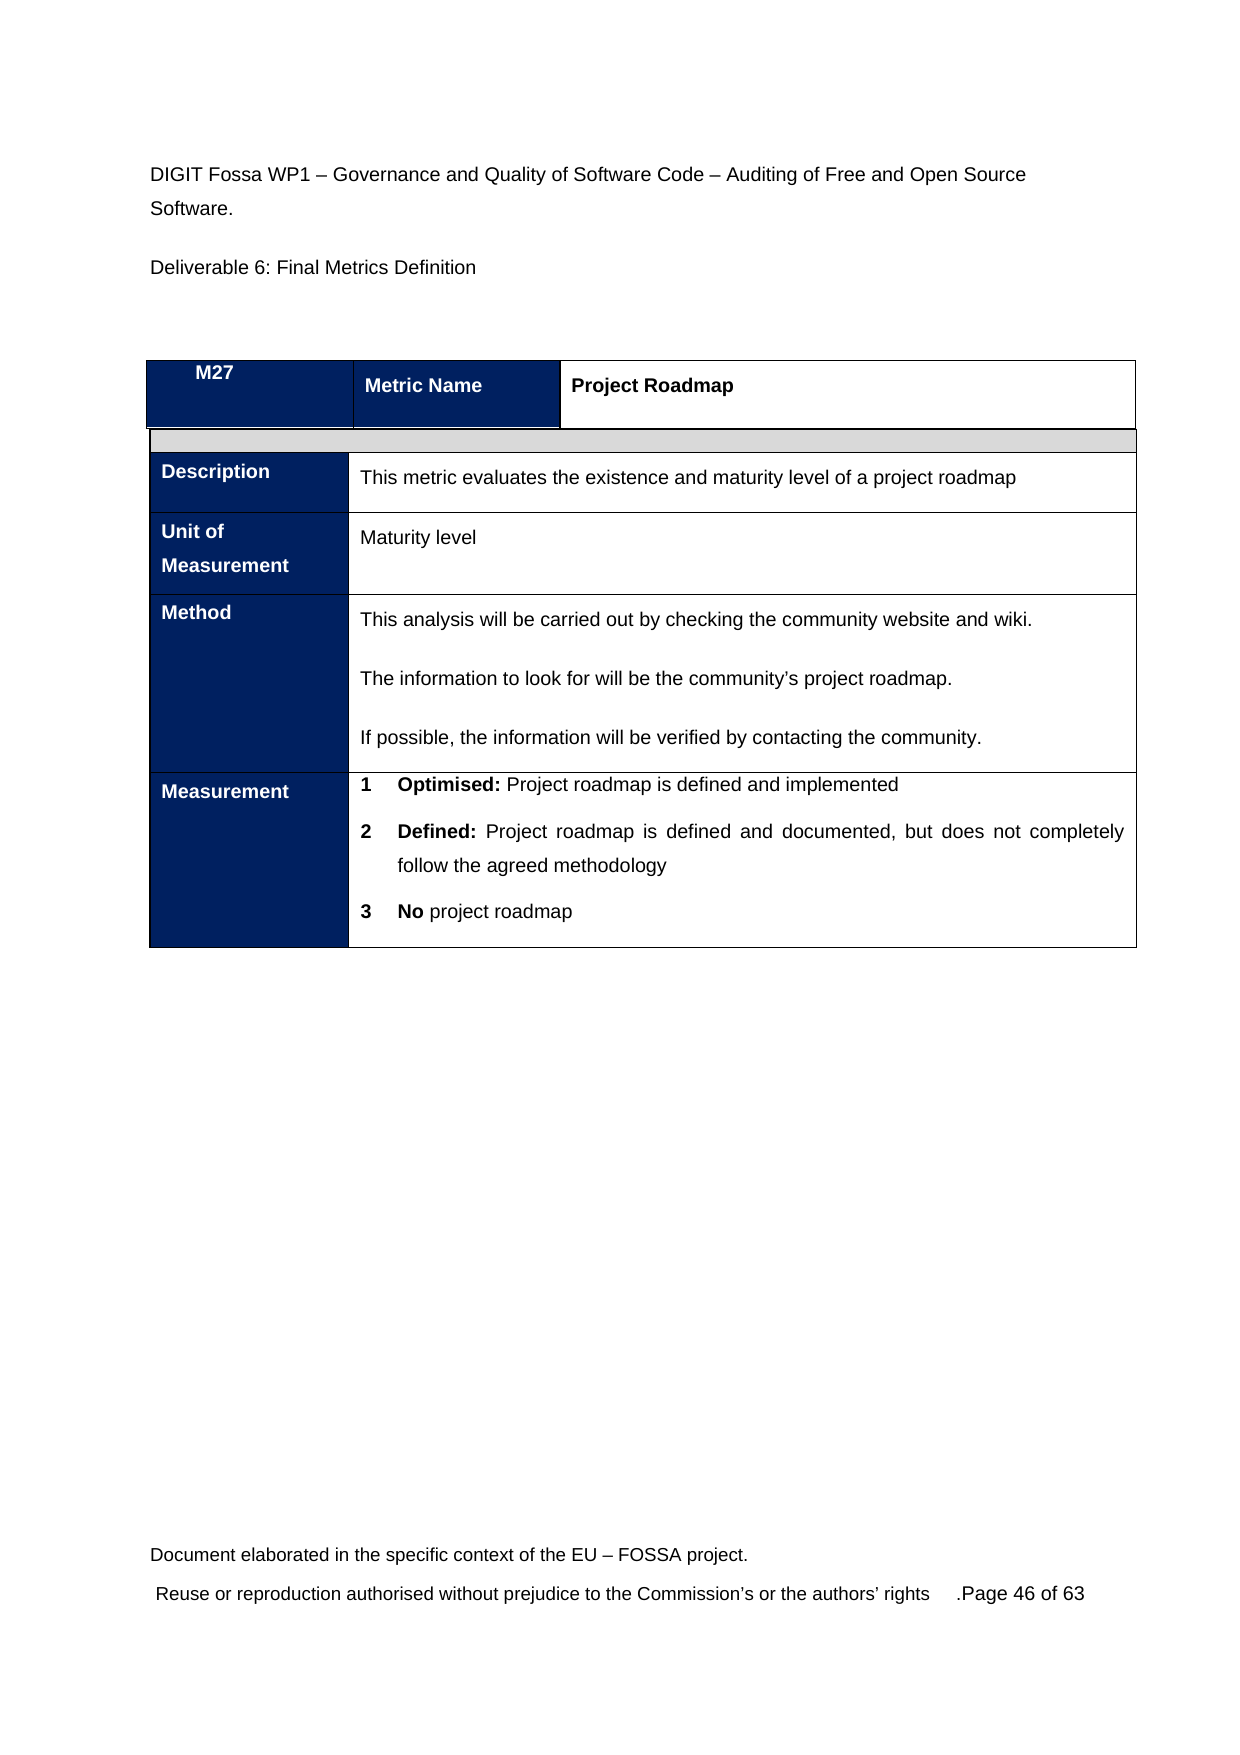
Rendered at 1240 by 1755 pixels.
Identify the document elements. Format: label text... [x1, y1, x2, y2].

table_cell Measurement [151, 773, 348, 947]
table_header [151, 430, 1136, 452]
table_cell Method [151, 595, 348, 772]
table_cell Maturity level [349, 513, 1136, 594]
table_cell Description [151, 453, 348, 512]
table_cell Optimised: Project roadmap is defined and implemented Defined: Project roadmap is defined and documented, but does not completely follow the agreed methodology No project roadmap [349, 773, 1136, 947]
table_header [147, 361, 353, 427]
table_header Metric Name [354, 361, 559, 427]
table_cell This analysis will be carried out by checking the community website and wiki. The information to look for will be the community’s project roadmap. If possible, the information will be verified by contacting the community. [349, 595, 1136, 772]
table_cell Unit of Measurement [151, 513, 348, 594]
table_cell This metric evaluates the existence and maturity level of a project roadmap [349, 453, 1136, 512]
table_header Project Roadmap [561, 361, 1135, 427]
